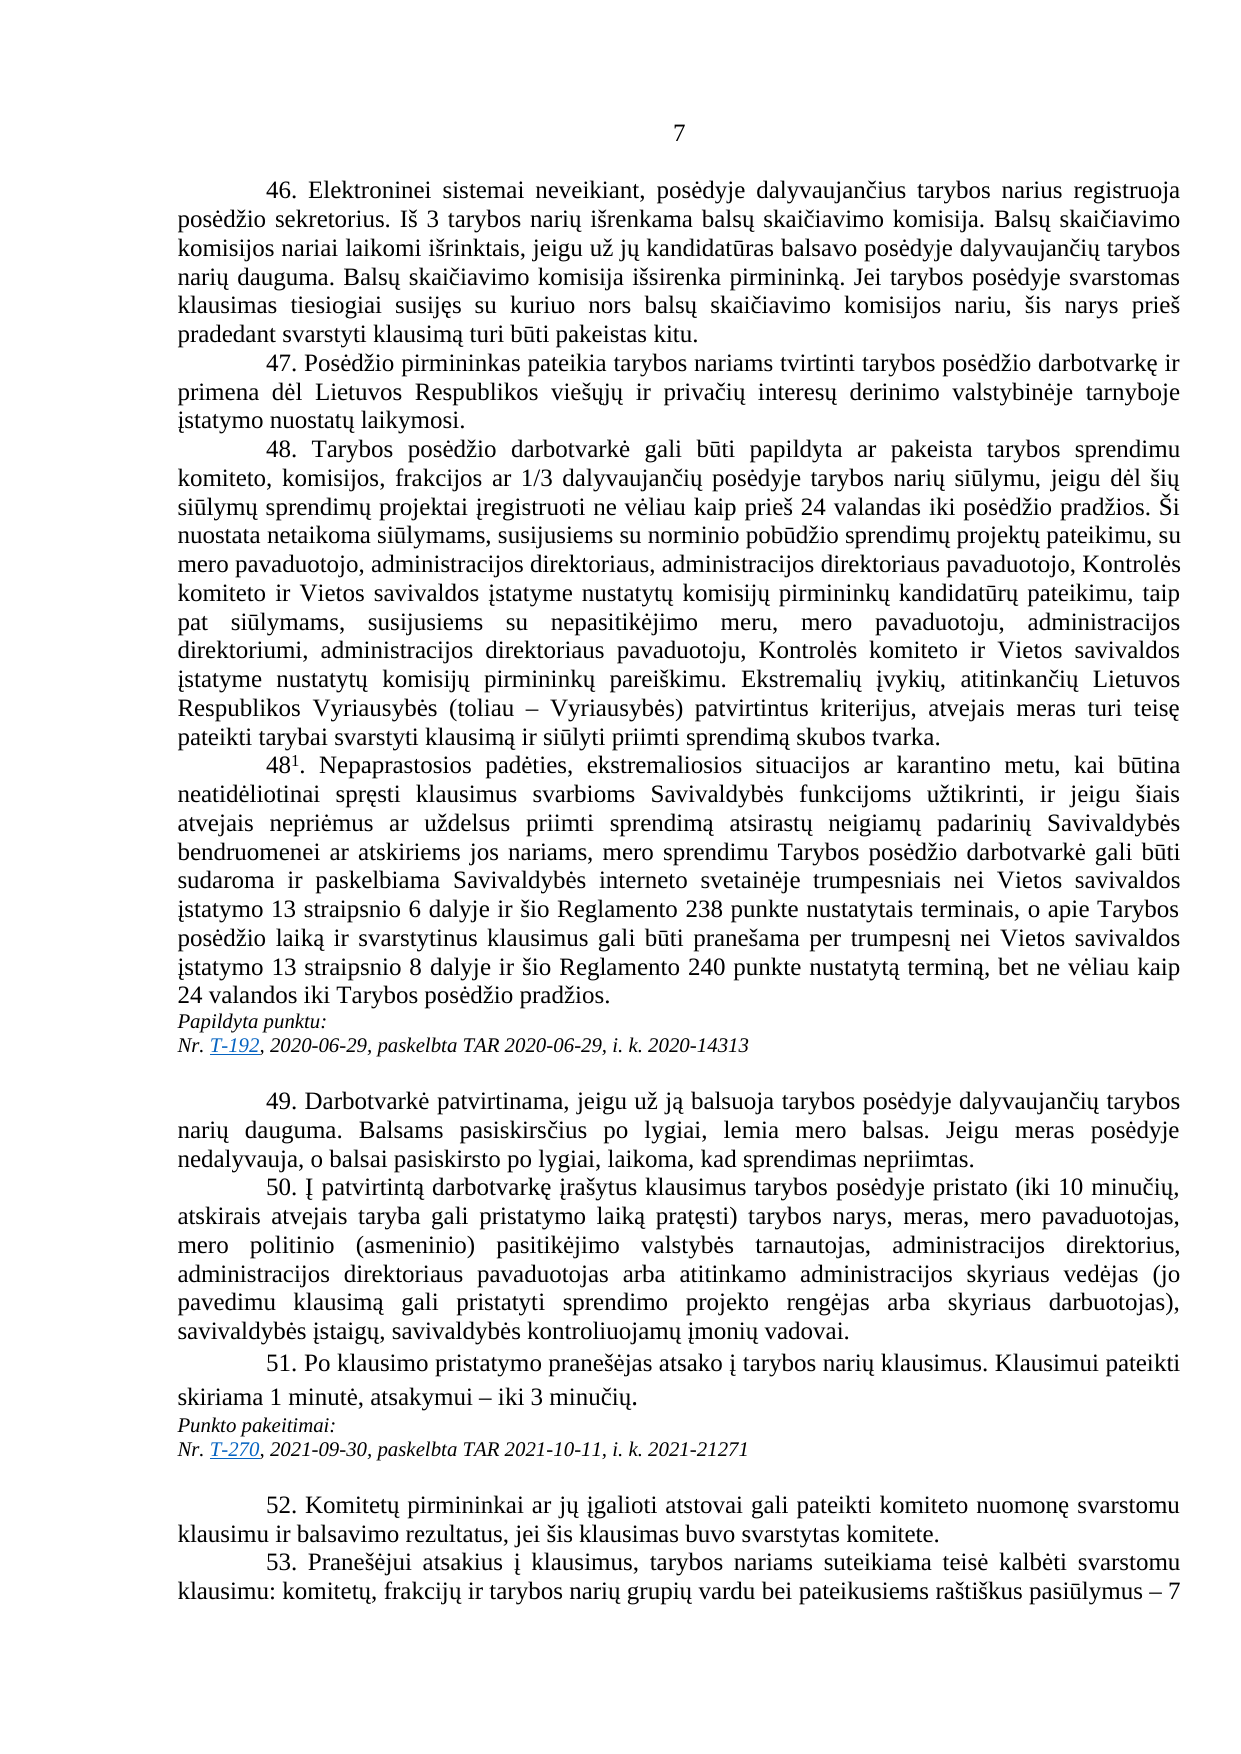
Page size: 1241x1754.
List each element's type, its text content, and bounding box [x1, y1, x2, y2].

text Papildyta punktu: [177, 1009, 1181, 1033]
text 46. Elektroninei sistemai neveikiant, posėdyje dalyvaujančius tarybos narius registruoja posėdžio sekretorius. Iš 3 tarybos narių išrenkama balsų skaičiavimo komisija. Balsų skaičiavimo komisijos nariai laikomi išrinktais, jeigu už jų kandidatūras balsavo posėdyje dalyvaujančių tarybos narių dauguma. Balsų skaičiavimo komisija išsirenka pirmininką. Jei tarybos posėdyje svarstomas klausimas tiesiogiai susijęs su kuriuo nors balsų skaičiavimo komisijos nariu, šis narys prieš pradedant svarstyti klausimą turi būti pakeistas kitu. [177, 176, 1181, 348]
text Nr. T-270, 2021-09-30, paskelbta TAR 2021-10-11, i. k. 2021-21271 [177, 1437, 1181, 1461]
text Nr. T-192, 2020-06-29, paskelbta TAR 2020-06-29, i. k. 2020-14313 [177, 1033, 1181, 1057]
text 48. Tarybos posėdžio darbotvarkė gali būti papildyta ar pakeista tarybos sprendimu komiteto, komisijos, frakcijos ar 1/3 dalyvaujančių posėdyje tarybos narių siūlymu, jeigu dėl šių siūlymų sprendimų projektai įregistruoti ne vėliau kaip prieš 24 valandas iki posėdžio pradžios. Ši nuostata netaikoma siūlymams, susijusiems su norminio pobūdžio sprendimų projektų pateikimu, su mero pavaduotojo, administracijos direktoriaus, administracijos direktoriaus pavaduotojo, Kontrolės komiteto ir Vietos savivaldos įstatyme nustatytų komisijų pirmininkų kandidatūrų pateikimu, taip pat siūlymams, susijusiems su nepasitikėjimo meru, mero pavaduotoju, administracijos direktoriumi, administracijos direktoriaus pavaduotoju, Kontrolės komiteto ir Vietos savivaldos įstatyme nustatytų komisijų pirmininkų pareiškimu. Ekstremalių įvykių, atitinkančių Lietuvos Respublikos Vyriausybės (toliau – Vyriausybės) patvirtintus kriterijus, atvejais meras turi teisę pateikti tarybai svarstyti klausimą ir siūlyti priimti sprendimą skubos tvarka. [177, 434, 1181, 751]
text 53. Pranešėjui atsakius į klausimus, tarybos nariams suteikiama teisė kalbėti svarstomu klausimu: komitetų, frakcijų ir tarybos narių grupių vardu bei pateikusiems raštiškus pasiūlymus – 7 [177, 1547, 1181, 1605]
text 52. Komitetų pirmininkai ar jų įgalioti atstovai gali pateikti komiteto nuomonę svarstomu klausimu ir balsavimo rezultatus, jei šis klausimas buvo svarstytas komitete. [177, 1490, 1181, 1547]
text 49. Darbotvarkė patvirtinama, jeigu už ją balsuoja tarybos posėdyje dalyvaujančių tarybos narių dauguma. Balsams pasiskirsčius po lygiai, lemia mero balsas. Jeigu meras posėdyje nedalyvauja, o balsai pasiskirsto po lygiai, laikoma, kad sprendimas nepriimtas. [177, 1086, 1181, 1172]
text Punkto pakeitimai: [177, 1413, 1181, 1437]
text 481. Nepaprastosios padėties, ekstremaliosios situacijos ar karantino metu, kai būtina neatidėliotinai spręsti klausimus svarbioms Savivaldybės funkcijoms užtikrinti, ir jeigu šiais atvejais nepriėmus ar uždelsus priimti sprendimą atsirastų neigiamų padarinių Savivaldybės bendruomenei ar atskiriems jos nariams, mero sprendimu Tarybos posėdžio darbotvarkė gali būti sudaroma ir paskelbiama Savivaldybės interneto svetainėje trumpesniais nei Vietos savivaldos įstatymo 13 straipsnio 6 dalyje ir šio Reglamento 238 punkte nustatytais terminais, o apie Tarybos posėdžio laiką ir svarstytinus klausimus gali būti pranešama per trumpesnį nei Vietos savivaldos įstatymo 13 straipsnio 8 dalyje ir šio Reglamento 240 punkte nustatytą terminą, bet ne vėliau kaip 24 valandos iki Tarybos posėdžio pradžios. [177, 751, 1181, 1009]
text 51. Po klausimo pristatymo pranešėjas atsako į tarybos narių klausimus. Klausimui pateikti skiriama 1 minutė, atsakymui – iki 3 minučių. [177, 1345, 1181, 1413]
text 50. Į patvirtintą darbotvarkę įrašytus klausimus tarybos posėdyje pristato (iki 10 minučių, atskirais atvejais taryba gali pristatymo laiką pratęsti) tarybos narys, meras, mero pavaduotojas, mero politinio (asmeninio) pasitikėjimo valstybės tarnautojas, administracijos direktorius, administracijos direktoriaus pavaduotojas arba atitinkamo administracijos skyriaus vedėjas (jo pavedimu klausimą gali pristatyti sprendimo projekto rengėjas arba skyriaus darbuotojas), savivaldybės įstaigų, savivaldybės kontroliuojamų įmonių vadovai. [177, 1172, 1181, 1345]
text 47. Posėdžio pirmininkas pateikia tarybos nariams tvirtinti tarybos posėdžio darbotvarkę ir primena dėl Lietuvos Respublikos viešųjų ir privačių interesų derinimo valstybinėje tarnyboje įstatymo nuostatų laikymosi. [177, 348, 1181, 434]
